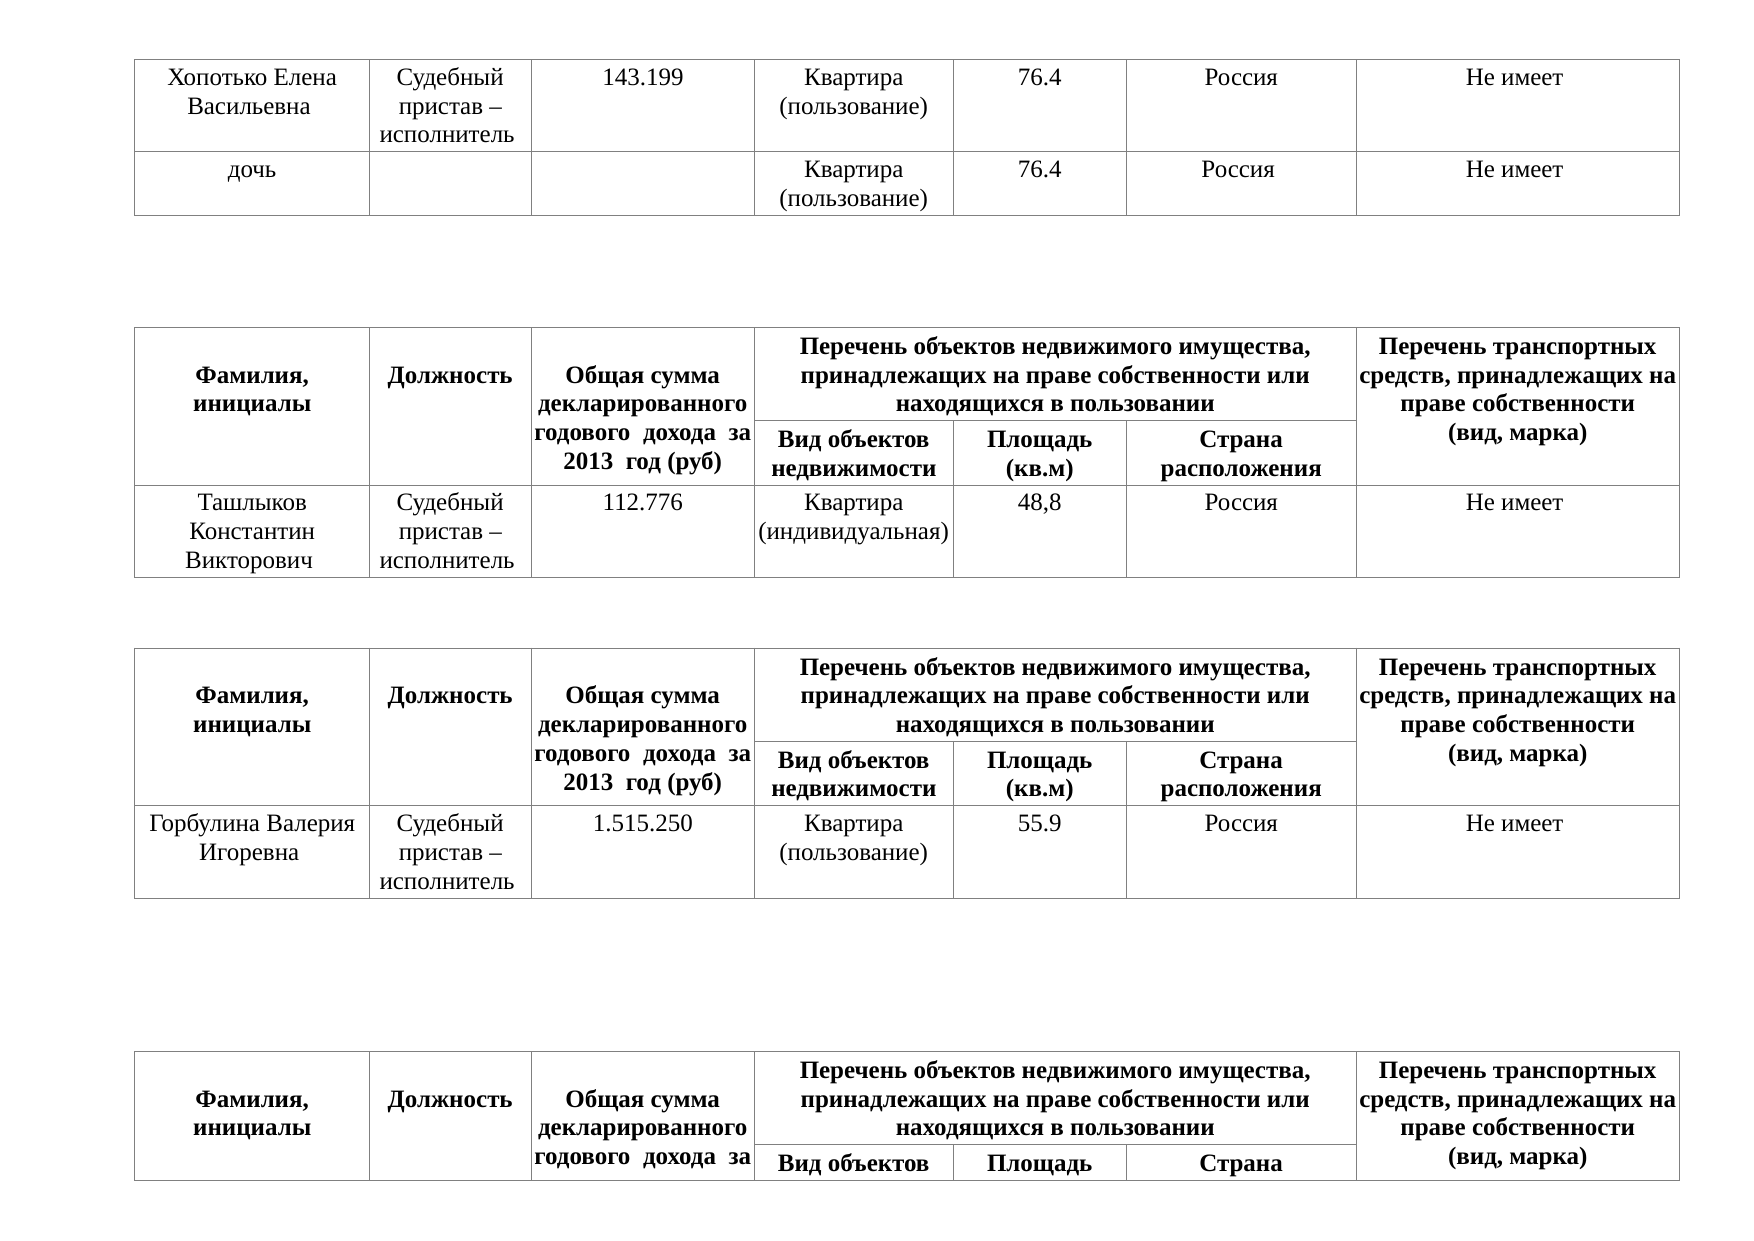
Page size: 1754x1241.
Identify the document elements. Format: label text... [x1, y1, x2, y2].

table_header Перечень объектов недвижимого имущества, принадлежащих на праве собственности или находящихся в пользовании [755, 1052, 1356, 1144]
table_cell Не имеет [1357, 806, 1679, 897]
table_cell дочь [135, 152, 369, 215]
table_cell Россия [1127, 806, 1356, 897]
table_cell 143.199 [532, 60, 754, 151]
table_cell Страна расположения [1127, 421, 1356, 484]
table_header Должность [370, 328, 531, 484]
table_header Фамилия, инициалы [135, 649, 369, 805]
table_cell [370, 152, 531, 215]
table_cell 48,8 [954, 486, 1126, 577]
table_header Должность [370, 649, 531, 805]
table_cell Ташлыков Константин Викторович [135, 486, 369, 577]
table_cell Судебный пристав – исполнитель [370, 60, 531, 151]
table_header Перечень транспортных средств, принадлежащих на праве собственности (вид, марка) [1357, 328, 1679, 484]
table_cell 76,4 [954, 152, 1126, 215]
table_cell Судебный пристав – исполнитель [370, 806, 531, 897]
table_header Перечень объектов недвижимого имущества, принадлежащих на праве собственности или находящихся в пользовании [755, 649, 1356, 741]
table_cell Квартира (пользование) [755, 60, 953, 151]
table_header Общая сумма декларированного годового дохода за 2013 год (руб) [532, 649, 754, 805]
table_cell 112.776 [532, 486, 754, 577]
table_header Должность [370, 1052, 531, 1180]
table_cell 76,4 [954, 60, 1126, 151]
table_header Фамилия, инициалы [135, 1052, 369, 1180]
table_cell Площадь (кв.м) [954, 742, 1126, 805]
table_cell Не имеет [1357, 486, 1679, 577]
table_cell Квартира (пользование) [755, 806, 953, 897]
table_cell Не имеет [1357, 152, 1679, 215]
table_cell Не имеет [1357, 60, 1679, 151]
table_cell Страна [1127, 1145, 1356, 1180]
table_cell Судебный пристав – исполнитель [370, 486, 531, 577]
table_cell Горбулина Валерия Игоревна [135, 806, 369, 897]
table_cell Россия [1127, 486, 1356, 577]
table_cell 55,9 [954, 806, 1126, 897]
table_header Общая сумма декларированного годового дохода за 2013 год (руб) [532, 328, 754, 484]
table_cell Квартира (пользование) [755, 152, 953, 215]
table_header Фамилия, инициалы [135, 328, 369, 484]
table_cell [532, 152, 754, 215]
table_cell Вид объектов недвижимости [755, 742, 953, 805]
table_header Перечень объектов недвижимого имущества, принадлежащих на праве собственности или находящихся в пользовании [755, 328, 1356, 420]
table_header Перечень транспортных средств, принадлежащих на праве собственности (вид, марка) [1357, 1052, 1679, 1180]
table_cell Вид объектов недвижимости [755, 421, 953, 484]
table_header Общая сумма декларированного годового дохода за [532, 1052, 754, 1180]
table_cell Площадь (кв.м) [954, 421, 1126, 484]
table_header Перечень транспортных средств, принадлежащих на праве собственности (вид, марка) [1357, 649, 1679, 805]
table_cell Россия [1127, 152, 1356, 215]
table_cell 1.515.250 [532, 806, 754, 897]
table_cell Квартира (индивидуальная) [755, 486, 953, 577]
table_cell Хопотько Елена Васильевна [135, 60, 369, 151]
table_cell Вид объектов [755, 1145, 953, 1180]
table_cell Россия [1127, 60, 1356, 151]
table_cell Площадь [954, 1145, 1126, 1180]
table_cell Страна расположения [1127, 742, 1356, 805]
